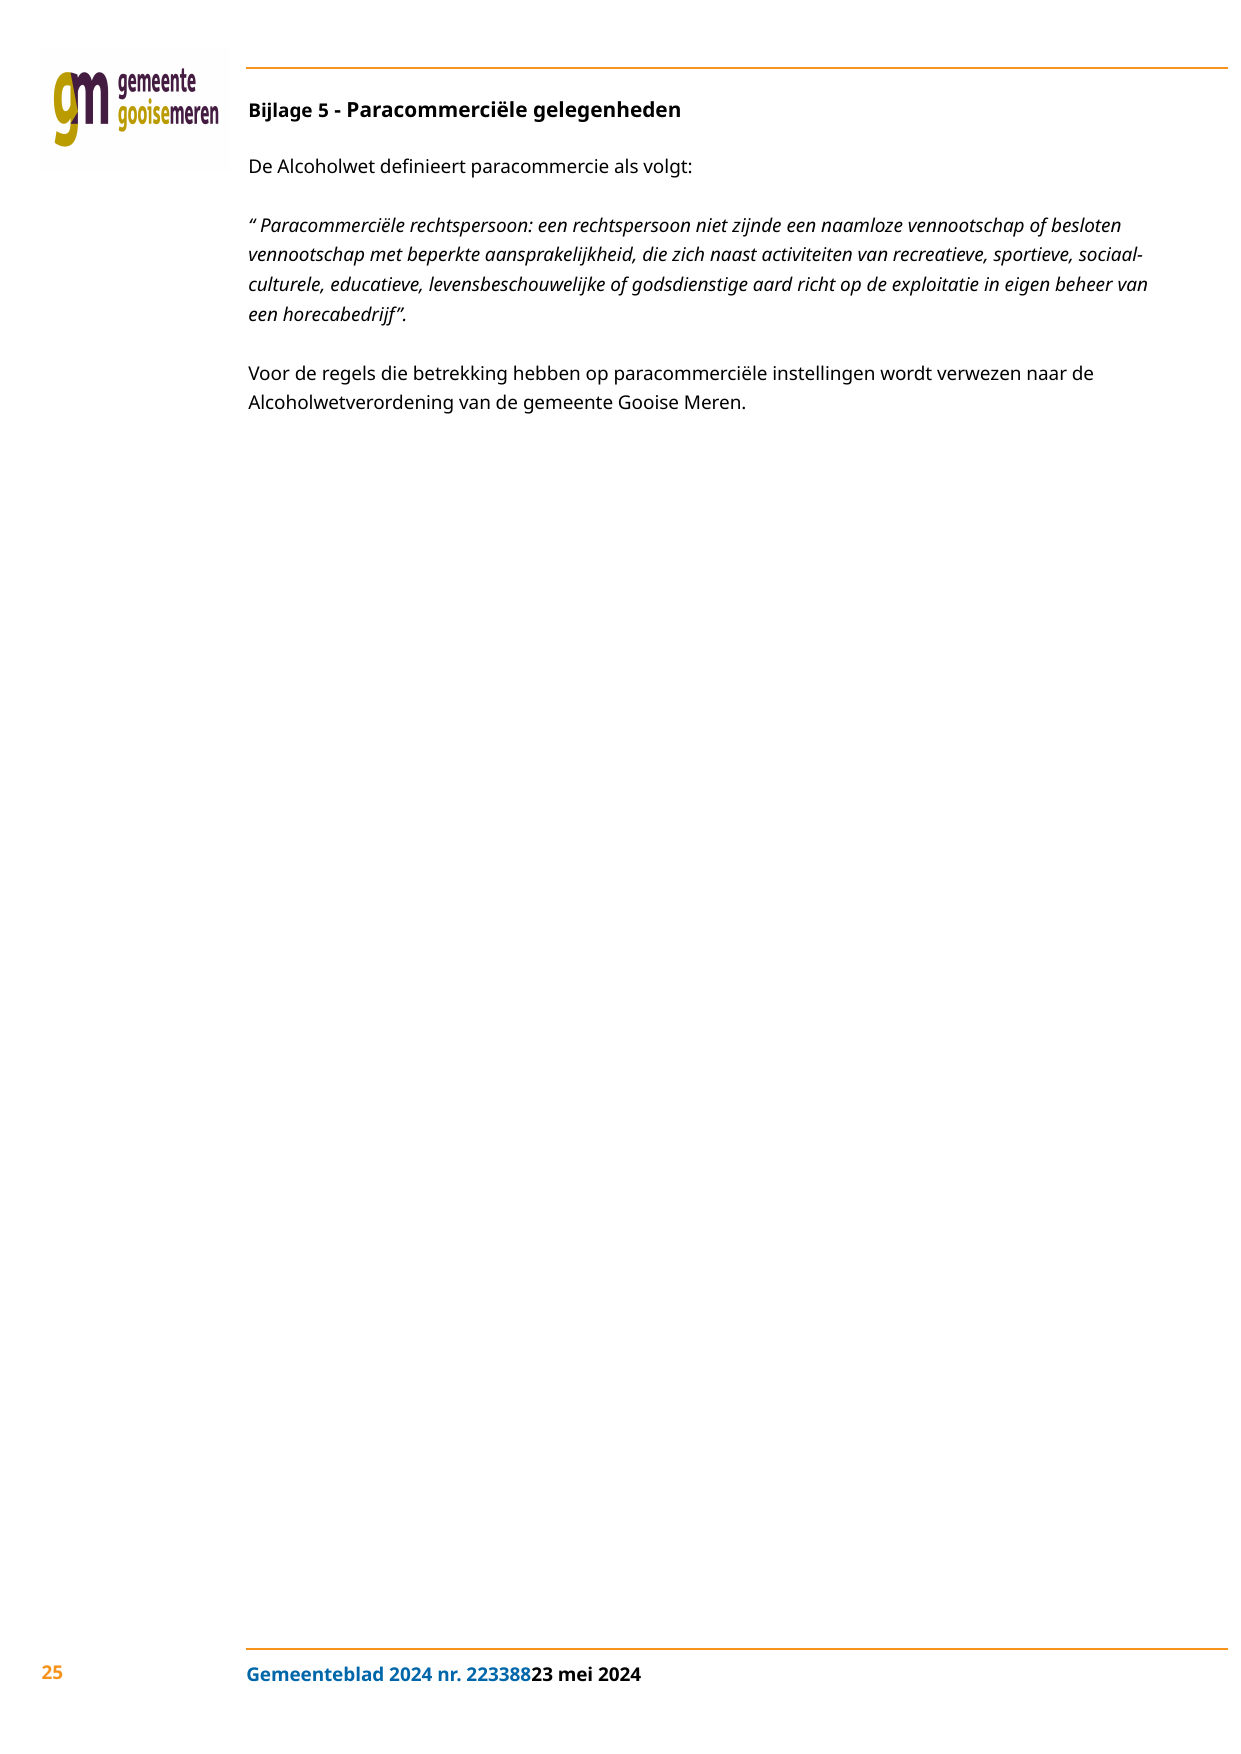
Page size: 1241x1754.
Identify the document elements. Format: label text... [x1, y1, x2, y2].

text De Alcoholwet definieert paracommercie als volgt: [248, 153, 1152, 179]
text Bijlage 5 - Paracommerciële gelegenheden [248, 95, 1152, 123]
text “ Paracommerciële rechtspersoon: een rechtspersoon niet zijnde een naamloze vennootschap of besloten vennootschap met beperkte aansprakelijkheid, die zich naast activiteiten van recreatieve, sportieve, sociaal-culturele, educatieve, levensbeschouwelijke of godsdienstige aard richt op de exploitatie in eigen beheer van een horecabedrijf”. [248, 212, 1152, 327]
picture [41, 47, 231, 172]
text Voor de regels die betrekking hebben op paracommerciële instellingen wordt verwezen naar de Alcoholwetverordening van de gemeente Gooise Meren. [248, 360, 1152, 415]
